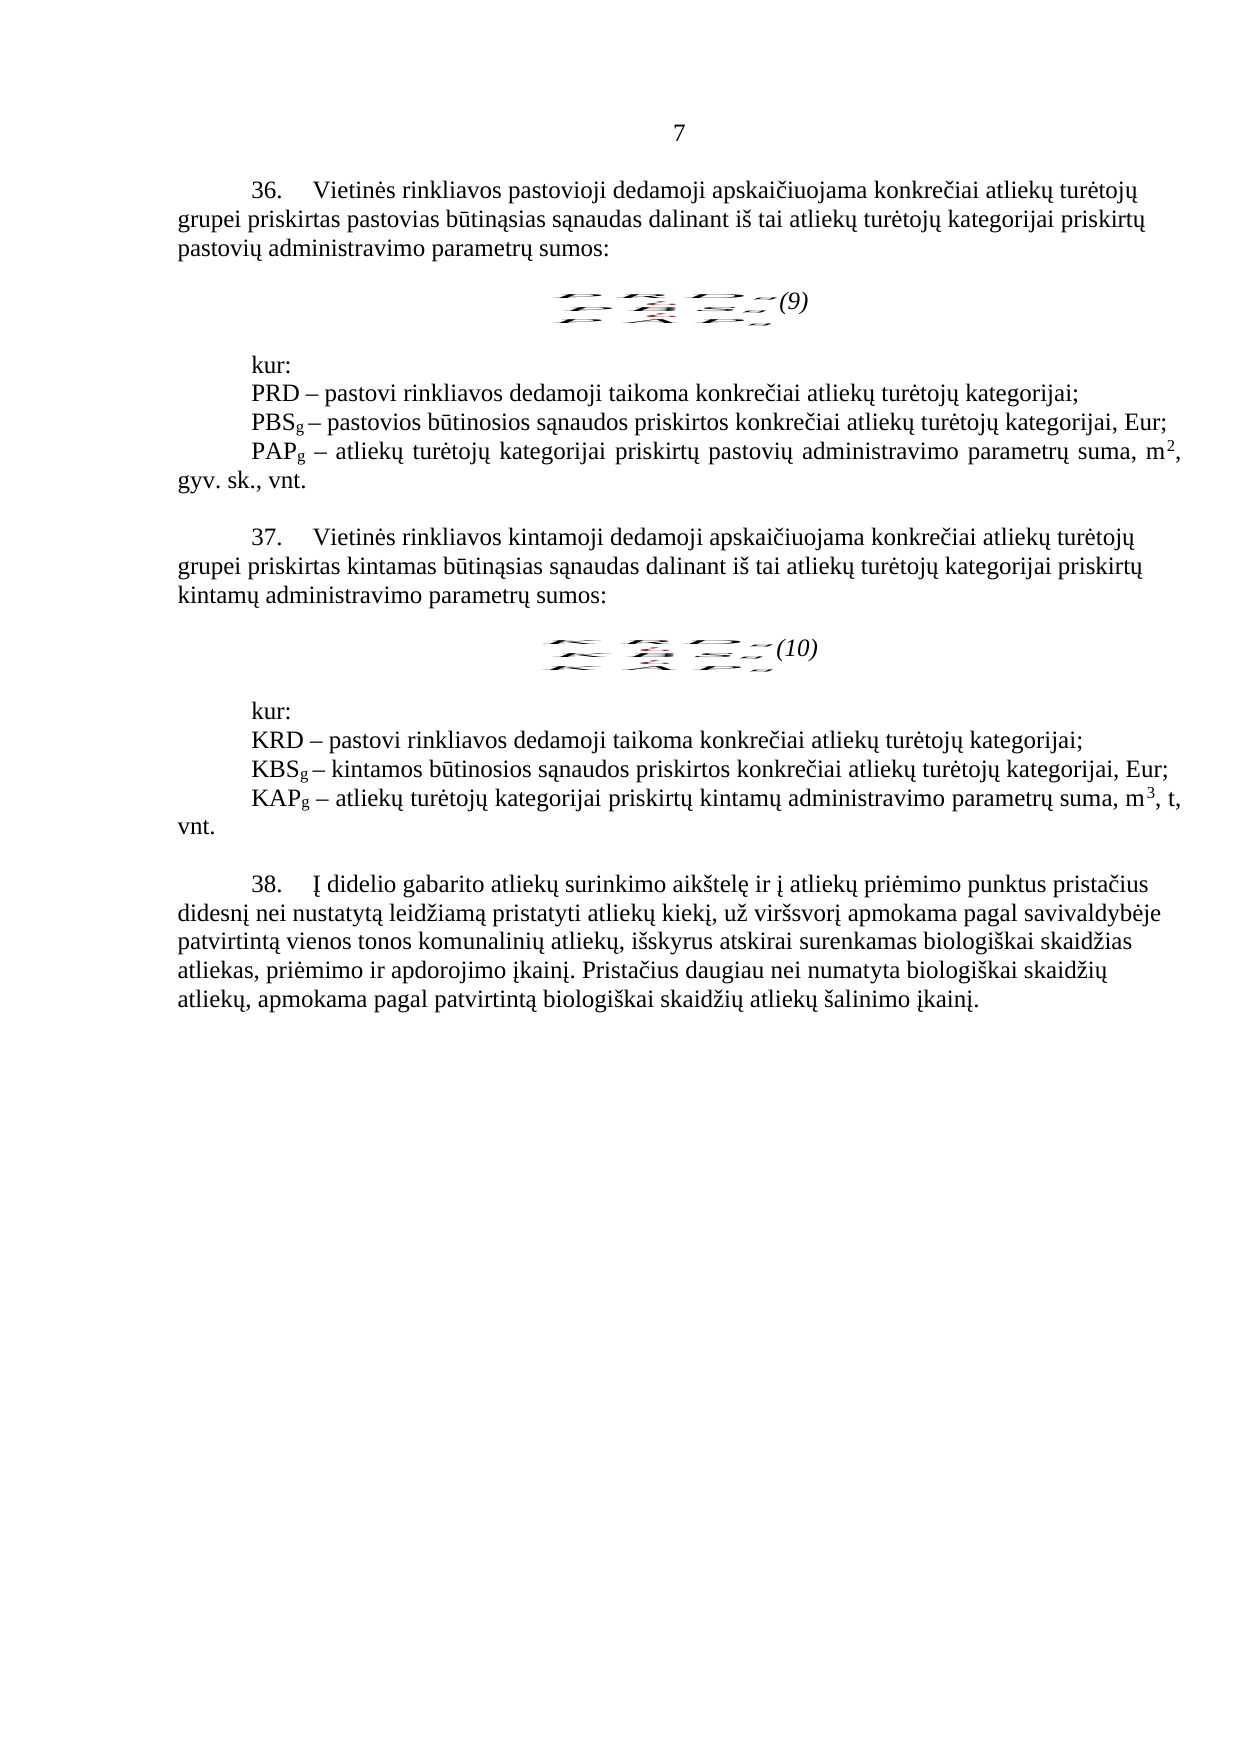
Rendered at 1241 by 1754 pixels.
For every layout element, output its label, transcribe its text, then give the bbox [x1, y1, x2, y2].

text 36. Vietinės rinkliavos pastovioji dedamoji apskaičiuojama konkrečiai atliekų turėtojų grupei priskirtas pastovias būtinąsias sąnaudas dalinant iš tai atliekų turėtojų kategorijai priskirtų pastovių administravimo parametrų sumos: [177, 176, 1181, 262]
text (10) [177, 633, 1181, 672]
text kur: [177, 350, 1181, 378]
text (9) [177, 286, 1181, 326]
text 37. Vietinės rinkliavos kintamoji dedamoji apskaičiuojama konkrečiai atliekų turėtojų grupei priskirtas kintamas būtinąsias sąnaudas dalinant iš tai atliekų turėtojų kategorijai priskirtų kintamų administravimo parametrų sumos: [177, 522, 1181, 608]
text PBSg – pastovios būtinosios sąnaudos priskirtos konkrečiai atliekų turėtojų kategorijai, Eur; [177, 407, 1181, 436]
text kur: [177, 696, 1181, 725]
text 38. Į didelio gabarito atliekų surinkimo aikštelę ir į atliekų priėmimo punktus pristačius didesnį nei nustatytą leidžiamą pristatyti atliekų kiekį, už viršsvorį apmokama pagal savivaldybėje patvirtintą vienos tonos komunalinių atliekų, išskyrus atskirai surenkamas biologiškai skaidžias atliekas, priėmimo ir apdorojimo įkainį. Pristačius daugiau nei numatyta biologiškai skaidžių atliekų, apmokama pagal patvirtintą biologiškai skaidžių atliekų šalinimo įkainį. [177, 869, 1181, 1013]
text KAPg – atliekų turėtojų kategorijai priskirtų kintamų administravimo parametrų suma, m3, t, vnt. [177, 783, 1181, 840]
text PAPg – atliekų turėtojų kategorijai priskirtų pastovių administravimo parametrų suma, m2, gyv. sk., vnt. [177, 436, 1181, 493]
text KBSg – kintamos būtinosios sąnaudos priskirtos konkrečiai atliekų turėtojų kategorijai, Eur; [177, 754, 1181, 783]
text PRD – pastovi rinkliavos dedamoji taikoma konkrečiai atliekų turėtojų kategorijai; [177, 378, 1181, 407]
text KRD – pastovi rinkliavos dedamoji taikoma konkrečiai atliekų turėtojų kategorijai; [177, 725, 1181, 754]
